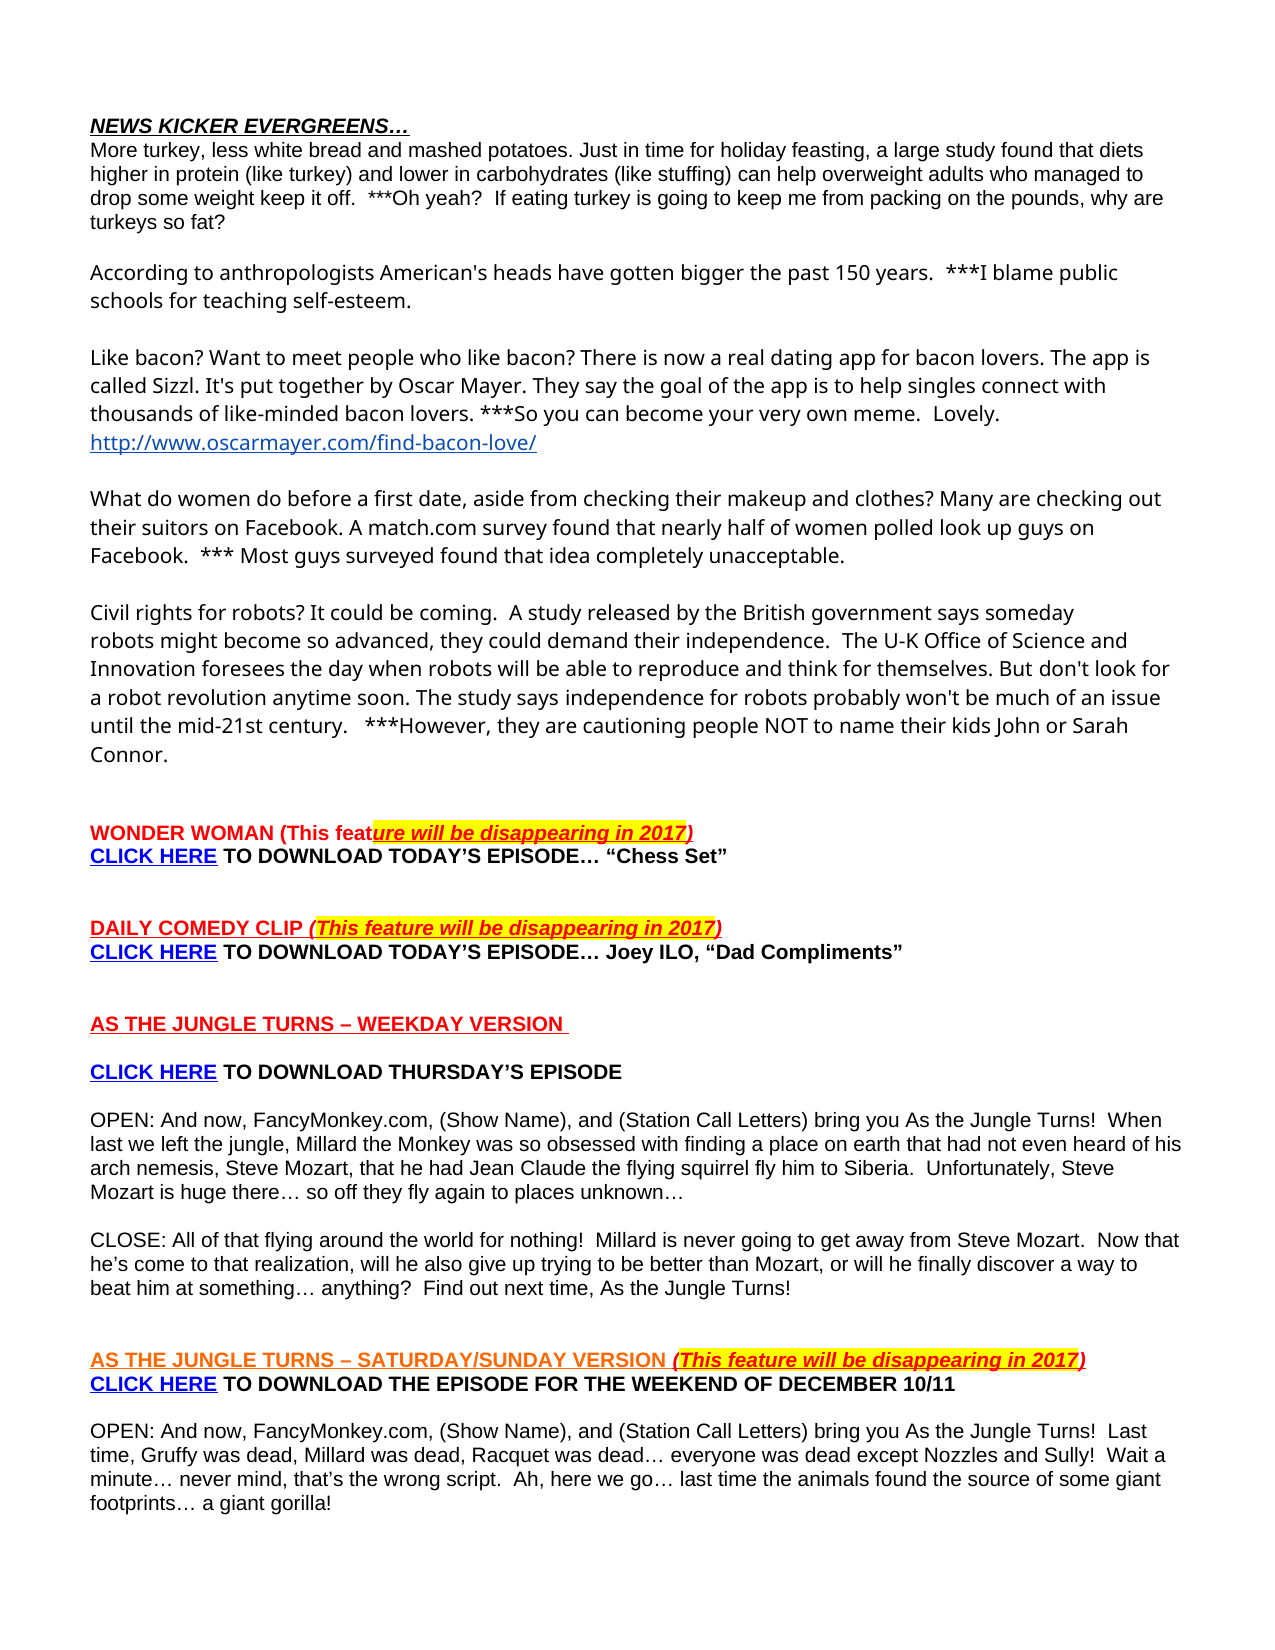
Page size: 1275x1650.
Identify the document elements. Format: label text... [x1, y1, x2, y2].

text According to anthropologists American's heads have gotten bigger the past 150 years. ***I blame public schools for teaching self-esteem. [90, 258, 1185, 314]
text What do women do before a first date, aside from checking their makeup and clothes? Many are checking out their suitors on Facebook. A match.com survey found that nearly half of women polled look up guys on Facebook. *** Most guys surveyed found that idea completely unacceptable. [90, 484, 1185, 570]
text Like bacon? Want to meet people who like bacon? There is now a real dating app for bacon lovers. The app is called Sizzl. It's put together by Oscar Mayer. They say the goal of the app is to help singles connect with thousands of like-minded bacon lovers. ***So you can become your very own meme. Lovely. http://www.oscarmayer.com/find-bacon-love/ [90, 343, 1185, 456]
text OPEN: And now, FancyMonkey.com, (Show Name), and (Station Call Letters) bring you As the Jungle Turns! Last time, Gruffy was dead, Millard was dead, Racquet was dead… everyone was dead except Nozzles and Sully! Wait a minute… never mind, that’s the wrong script. Ah, here we go… last time the animals found the source of some giant footprints… a giant gorilla! [90, 1419, 1185, 1515]
text AS THE JUNGLE TURNS – SATURDAY/SUNDAY VERSION (This feature will be disappearing in 2017) [90, 1347, 1185, 1371]
text WONDER WOMAN (This feature will be disappearing in 2017) [90, 820, 1185, 844]
text DAILY COMEDY CLIP (This feature will be disappearing in 2017) [90, 916, 1185, 940]
text AS THE JUNGLE TURNS – WEEKDAY VERSION [90, 1012, 1185, 1036]
text More turkey, less white bread and mashed potatoes. Just in time for holiday feasting, a large study found that diets higher in protein (like turkey) and lower in carbohydrates (like stuffing) can help overweight adults who managed to drop some weight keep it off. ***Oh yeah? If eating turkey is going to keep me from packing on the pounds, why are turkeys so fat? [90, 138, 1185, 234]
text Civil rights for robots? It could be coming. A study released by the British government says someday robots might become so advanced, they could demand their independence. The U-K Office of Science and Innovation foresees the day when robots will be able to reproduce and think for themselves. But don't look for a robot revolution anytime soon. The study says independence for robots probably won't be much of an issue until the mid-21st century. ***However, they are cautioning people NOT to name their kids John or Sarah Connor. [90, 598, 1185, 768]
text NEWS KICKER EVERGREENS… [90, 114, 1185, 138]
text CLICK HERE TO DOWNLOAD TODAY’S EPISODE… Joey ILO, “Dad Compliments” [90, 940, 1185, 964]
text OPEN: And now, FancyMonkey.com, (Show Name), and (Station Call Letters) bring you As the Jungle Turns! When last we left the jungle, Millard the Monkey was so obsessed with finding a place on earth that had not even heard of his arch nemesis, Steve Mozart, that he had Jean Claude the flying squirrel fly him to Siberia. Unfortunately, Steve Mozart is huge there… so off they fly again to places unknown… [90, 1108, 1185, 1204]
text CLICK HERE TO DOWNLOAD THE EPISODE FOR THE WEEKEND OF DECEMBER 10/11 [90, 1371, 1185, 1395]
text CLOSE: All of that flying around the world for nothing! Millard is never going to get away from Steve Mozart. Now that he’s come to that realization, will he also give up trying to be better than Mozart, or will he finally discover a way to beat him at something… anything? Find out next time, As the Jungle Turns! [90, 1228, 1185, 1299]
text CLICK HERE TO DOWNLOAD TODAY’S EPISODE… “Chess Set” [90, 844, 1185, 868]
text CLICK HERE TO DOWNLOAD THURSDAY’S EPISODE [90, 1060, 1185, 1084]
